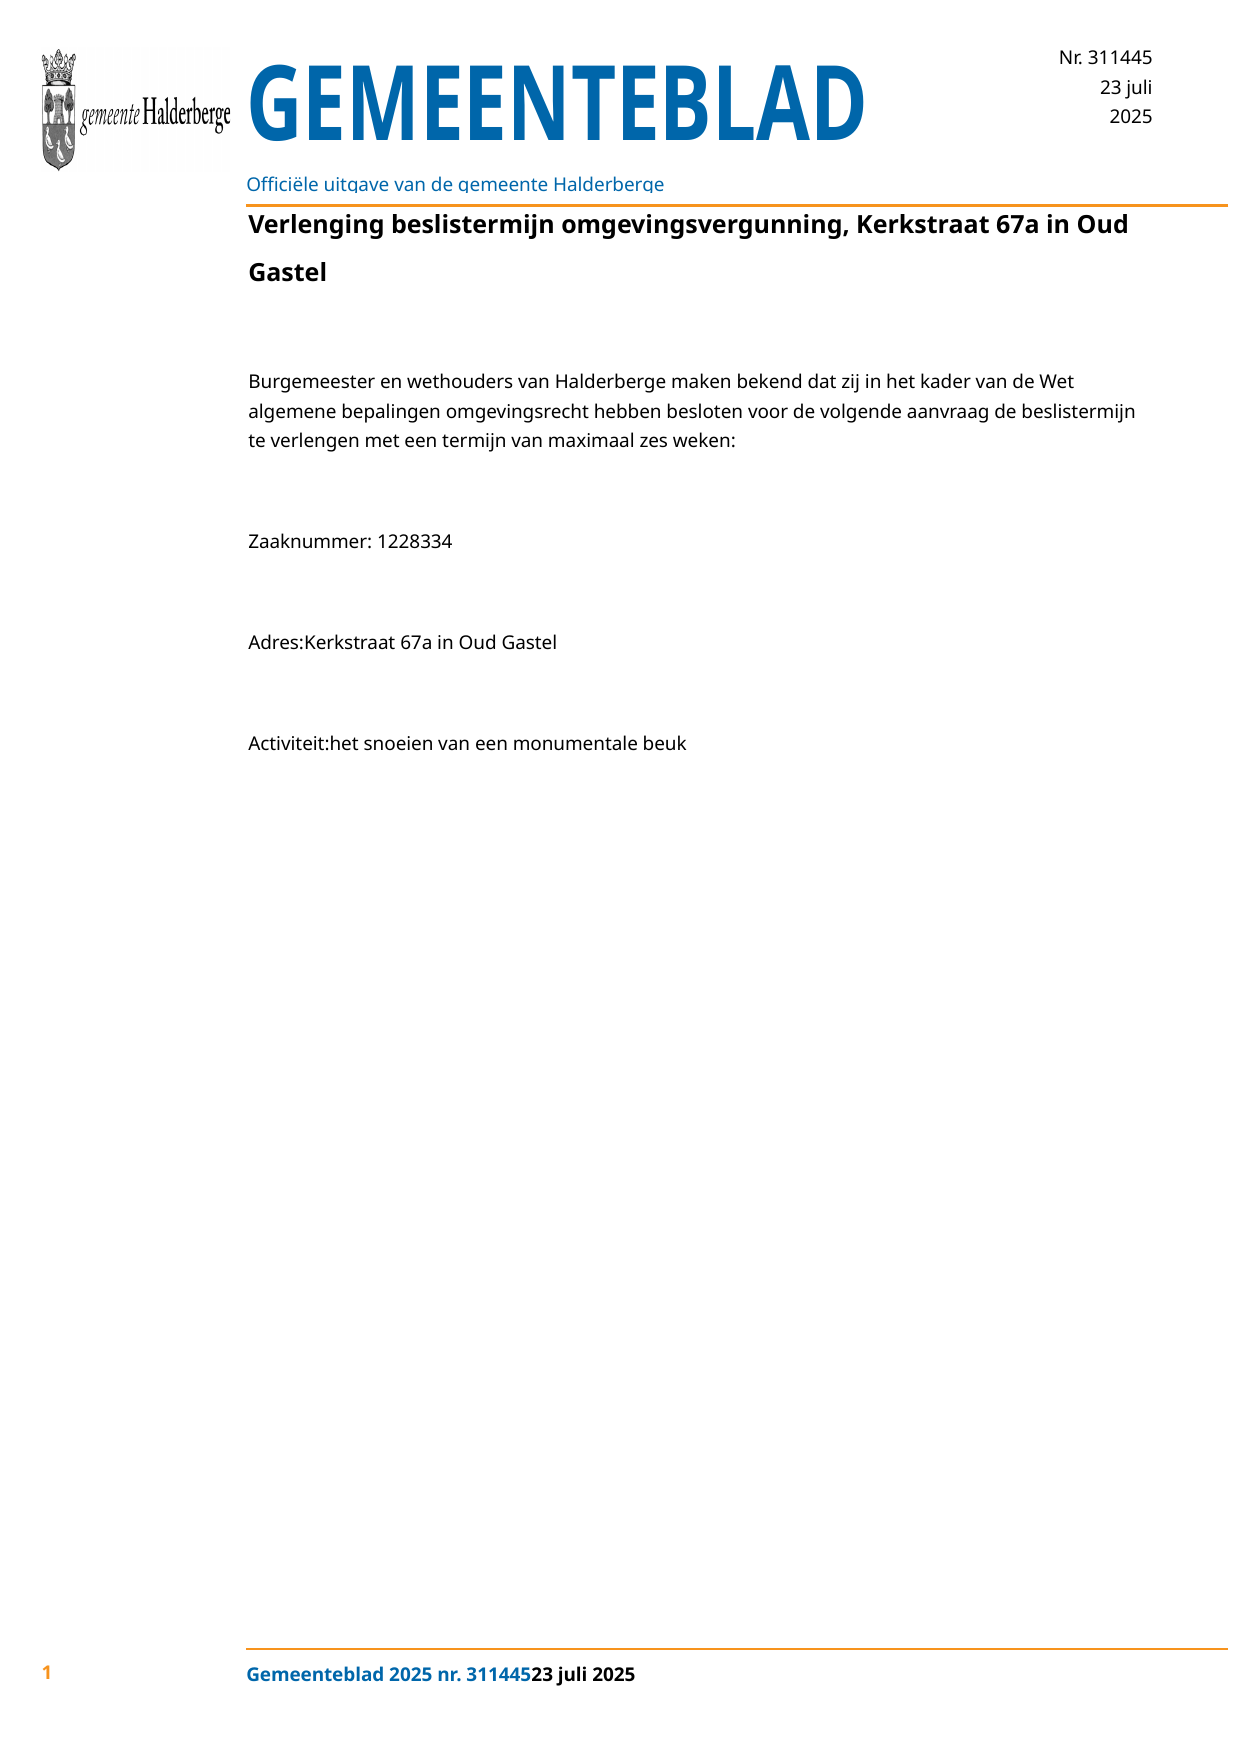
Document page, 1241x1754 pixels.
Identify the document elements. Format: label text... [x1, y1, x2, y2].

text Verlenging beslistermijn omgevingsvergunning, Kerkstraat 67a in Oud Gastel [248, 207, 1152, 288]
text Activiteit:het snoeien van een monumentale beuk [248, 730, 1152, 756]
text Zaaknummer: 1228334 [248, 528, 1152, 554]
text Burgemeester en wethouders van Halderberge maken bekend dat zij in het kader van de Wet algemene bepalingen omgevingsrecht hebben besloten voor de volgende aanvraag de beslistermijn te verlengen met een termijn van maximaal zes weken: [248, 368, 1152, 453]
text Adres:Kerkstraat 67a in Oud Gastel [248, 629, 1152, 655]
picture [41, 47, 231, 172]
